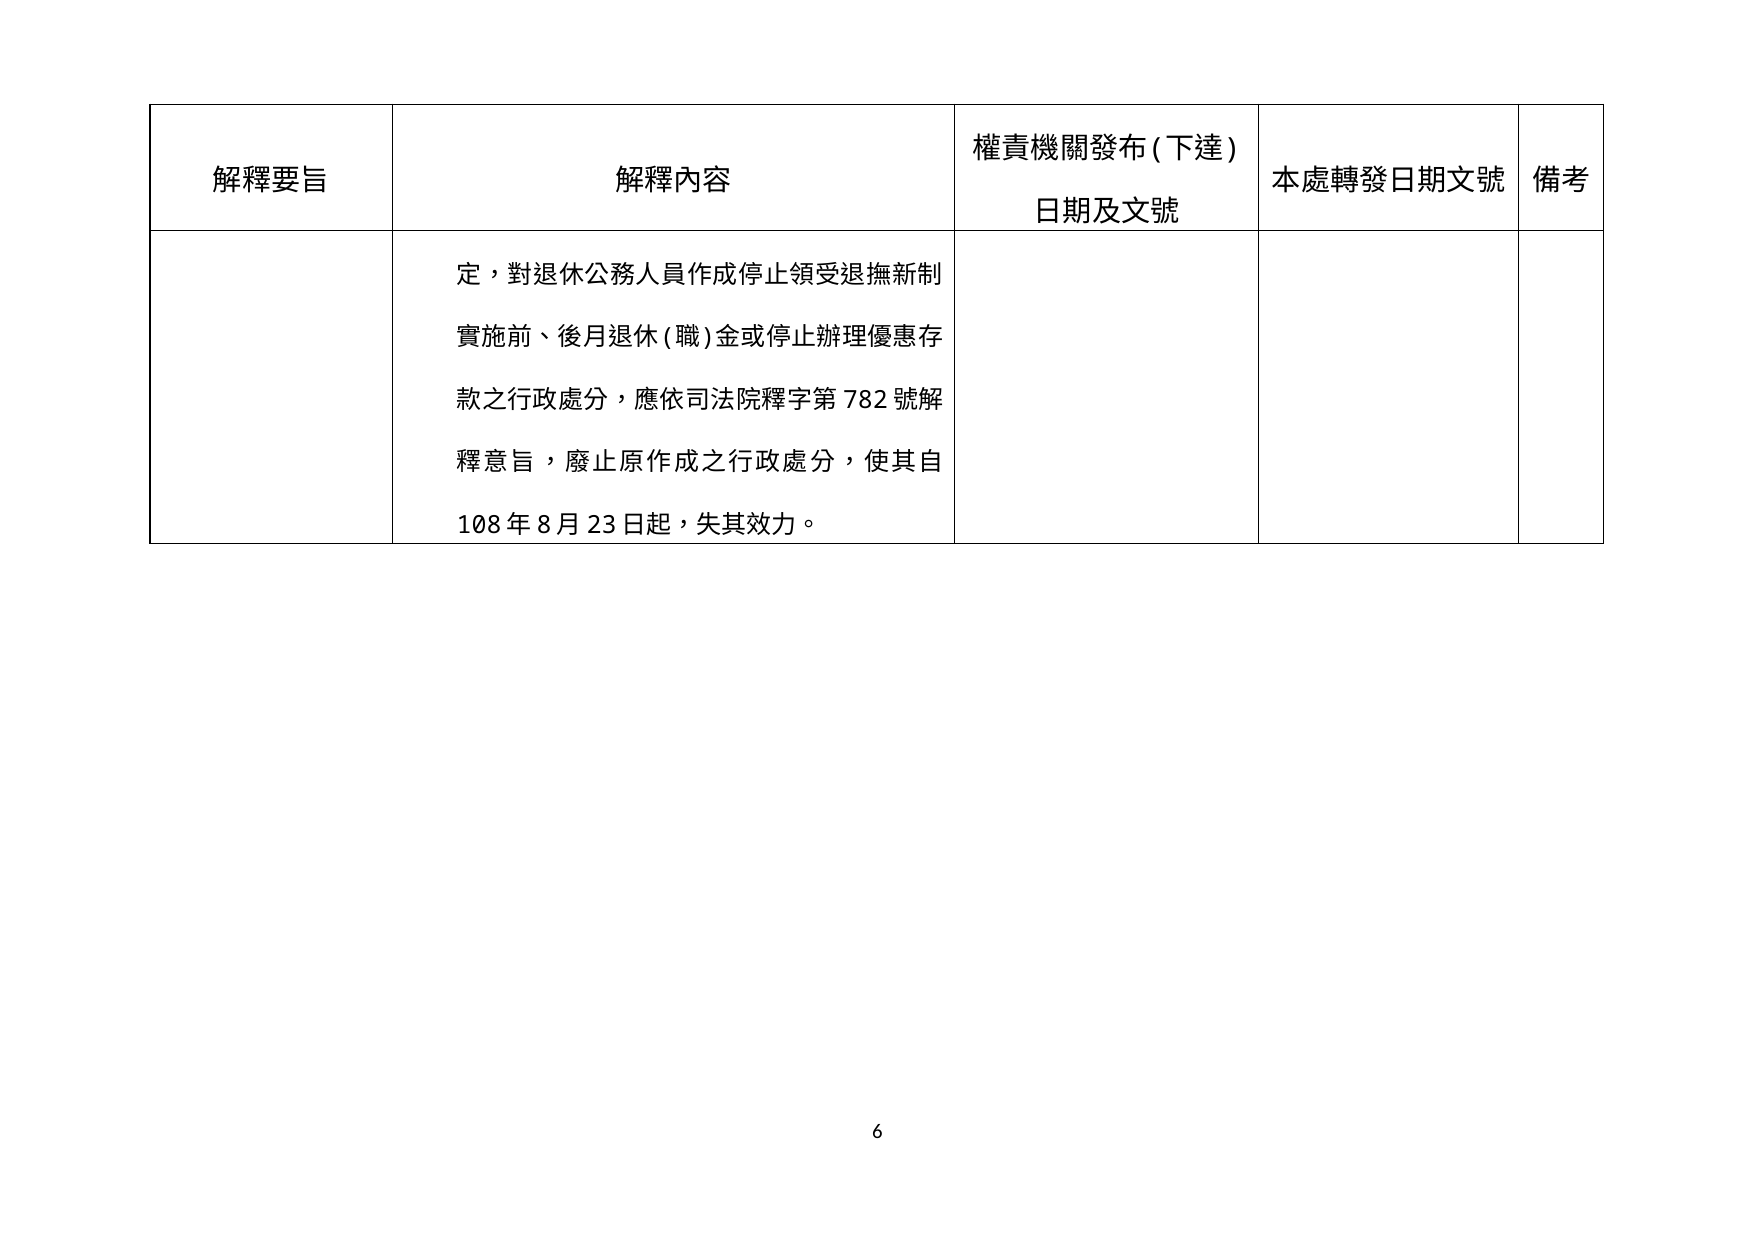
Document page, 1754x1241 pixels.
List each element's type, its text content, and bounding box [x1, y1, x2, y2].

table_header 備考 [1519, 105, 1603, 229]
table_cell [151, 231, 392, 543]
table_header 本處轉發日期文號 [1259, 105, 1518, 229]
table_cell [955, 231, 1258, 543]
table_cell 定，對退休公務人員作成停止領受退撫新制實施前、後月退休(職)金或停止辦理優惠存款之行政處分，應依司法院釋字第782號解釋意旨，廢止原作成之行政處分，使其自108年8月23日起，失其效力。 [393, 231, 954, 543]
table_cell [1259, 231, 1518, 543]
table_header 解釋要旨 [151, 105, 392, 229]
table_header 權責機關發布(下達) 日期及文號 [955, 105, 1258, 229]
table_cell [1519, 231, 1603, 543]
table_header 解釋內容 [393, 105, 954, 229]
